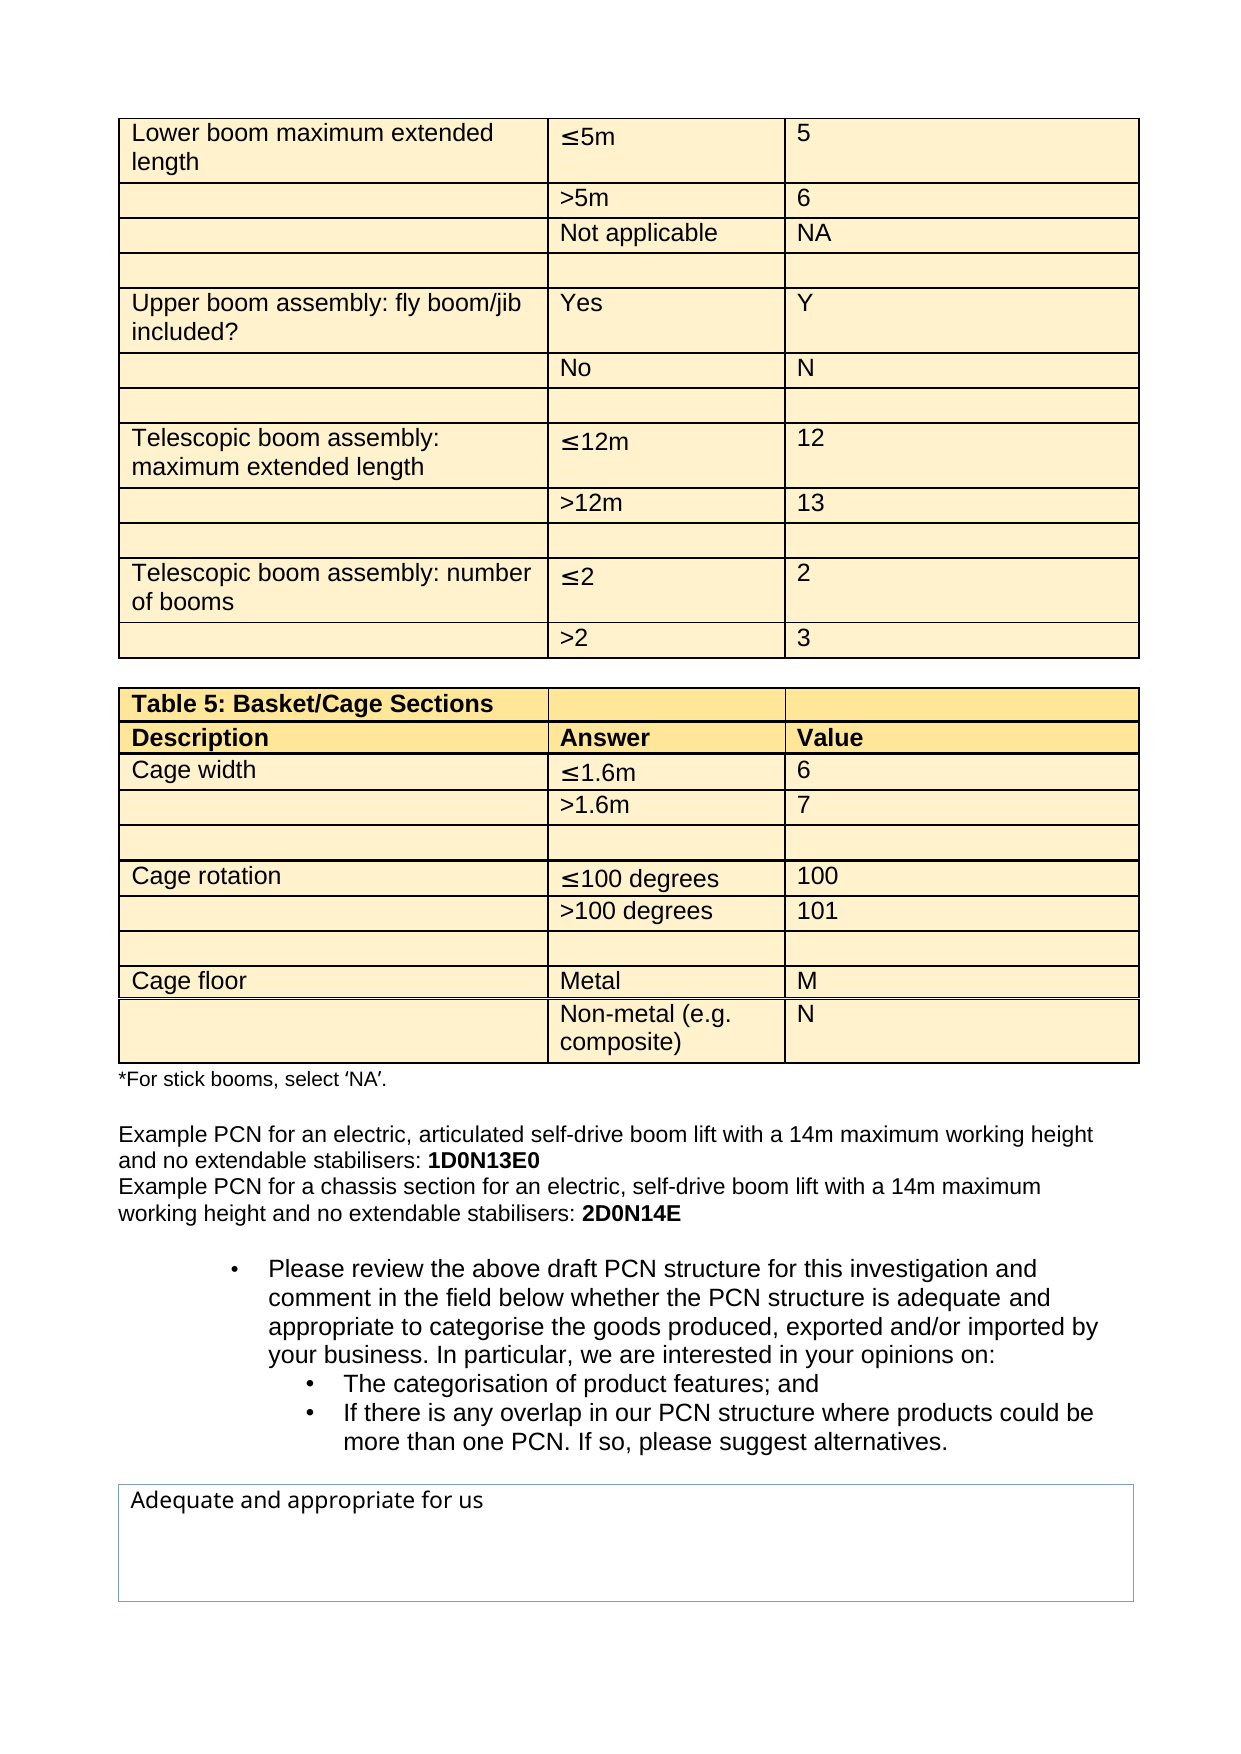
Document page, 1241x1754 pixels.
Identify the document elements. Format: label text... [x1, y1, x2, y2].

table_cell [120, 1000, 547, 1062]
list The categorisation of product features; and [306, 1369, 1122, 1398]
table_cell [120, 623, 547, 657]
table_cell Non-metal (e.g. composite) [549, 1000, 784, 1062]
table_cell Cage rotation [120, 862, 547, 895]
table_cell [120, 354, 547, 387]
table_cell ≤5m [549, 119, 784, 182]
table_cell >100 degrees [549, 897, 784, 930]
table_cell [120, 791, 547, 824]
table_cell 6 [786, 184, 1138, 217]
table_cell Y [786, 289, 1138, 352]
table_cell [786, 524, 1138, 557]
table_cell [120, 826, 547, 859]
table_cell [549, 826, 784, 859]
text Example PCN for an electric, articulated self-drive boom lift with a 14m maximum working height and no extendable stabilisers: 1D0N13E0 [118, 1121, 1122, 1173]
table_cell [786, 932, 1138, 965]
table_cell Telescopic boom assembly: maximum extended length [120, 424, 547, 487]
table_cell >1.6m [549, 791, 784, 824]
table_cell [120, 219, 547, 252]
table_cell Lower boom maximum extended length [120, 119, 547, 182]
table_cell [786, 254, 1138, 287]
table_cell ≤12m [549, 424, 784, 487]
text *For stick booms, select ‘NA’. [118, 1064, 1122, 1092]
table_cell [549, 389, 784, 422]
table_header [786, 689, 1138, 720]
table_cell [120, 254, 547, 287]
table_cell Cage floor [120, 967, 547, 997]
table_cell Telescopic boom assembly: number of booms [120, 559, 547, 622]
table_cell [120, 897, 547, 930]
table_cell Yes [549, 289, 784, 352]
table_cell 12 [786, 424, 1138, 487]
table_cell ≤2 [549, 559, 784, 622]
table_cell Value [786, 723, 1138, 752]
table_cell [120, 389, 547, 422]
table_cell ≤1.6m [549, 755, 784, 789]
table_cell Cage width [120, 755, 547, 789]
table_cell 6 [786, 755, 1138, 789]
table_cell 7 [786, 791, 1138, 824]
table_cell >2 [549, 623, 784, 657]
text Example PCN for a chassis section for an electric, self-drive boom lift with a 14m maximum working height and no extendable stabilisers: 2D0N14E [118, 1173, 1122, 1226]
table_cell Description [120, 723, 548, 752]
table_cell >5m [549, 184, 784, 217]
table_cell [549, 932, 784, 965]
table_cell N [786, 1000, 1138, 1062]
table_cell 101 [786, 897, 1138, 930]
table_header [549, 689, 785, 720]
table_cell [549, 254, 784, 287]
table_cell M [786, 967, 1138, 997]
table_cell 13 [786, 489, 1138, 522]
table_cell 2 [786, 559, 1138, 622]
table_cell No [549, 354, 784, 387]
table_cell [120, 489, 547, 522]
table_cell Metal [549, 967, 784, 997]
table_cell 3 [786, 623, 1138, 657]
table_header Table 5: Basket/Cage Sections [120, 689, 548, 720]
table_cell >12m [549, 489, 784, 522]
table_cell ≤100 degrees [549, 862, 784, 895]
table_cell N [786, 354, 1138, 387]
table_cell 5 [786, 119, 1138, 182]
table_cell 100 [786, 862, 1138, 895]
list Please review the above draft PCN structure for this investigation and comment in the field below whether the PCN structure is adequate and appropriate to categorise the goods produced, exported and/or imported by your business. In particular, we are interested in your opinions on: [231, 1254, 1122, 1369]
table_cell Not applicable [549, 219, 784, 252]
table_header Adequate and appropriate for us [119, 1485, 1133, 1601]
list If there is any overlap in our PCN structure where products could be more than one PCN. If so, please suggest alternatives. [306, 1398, 1122, 1455]
table_cell Answer [549, 723, 785, 752]
table_cell [786, 826, 1138, 859]
table_cell [120, 932, 547, 965]
table_cell [786, 389, 1138, 422]
table_cell [549, 524, 784, 557]
table_cell Upper boom assembly: fly boom/jib included? [120, 289, 547, 352]
table_cell [120, 184, 547, 217]
table_cell NA [786, 219, 1138, 252]
table_cell [120, 524, 547, 557]
